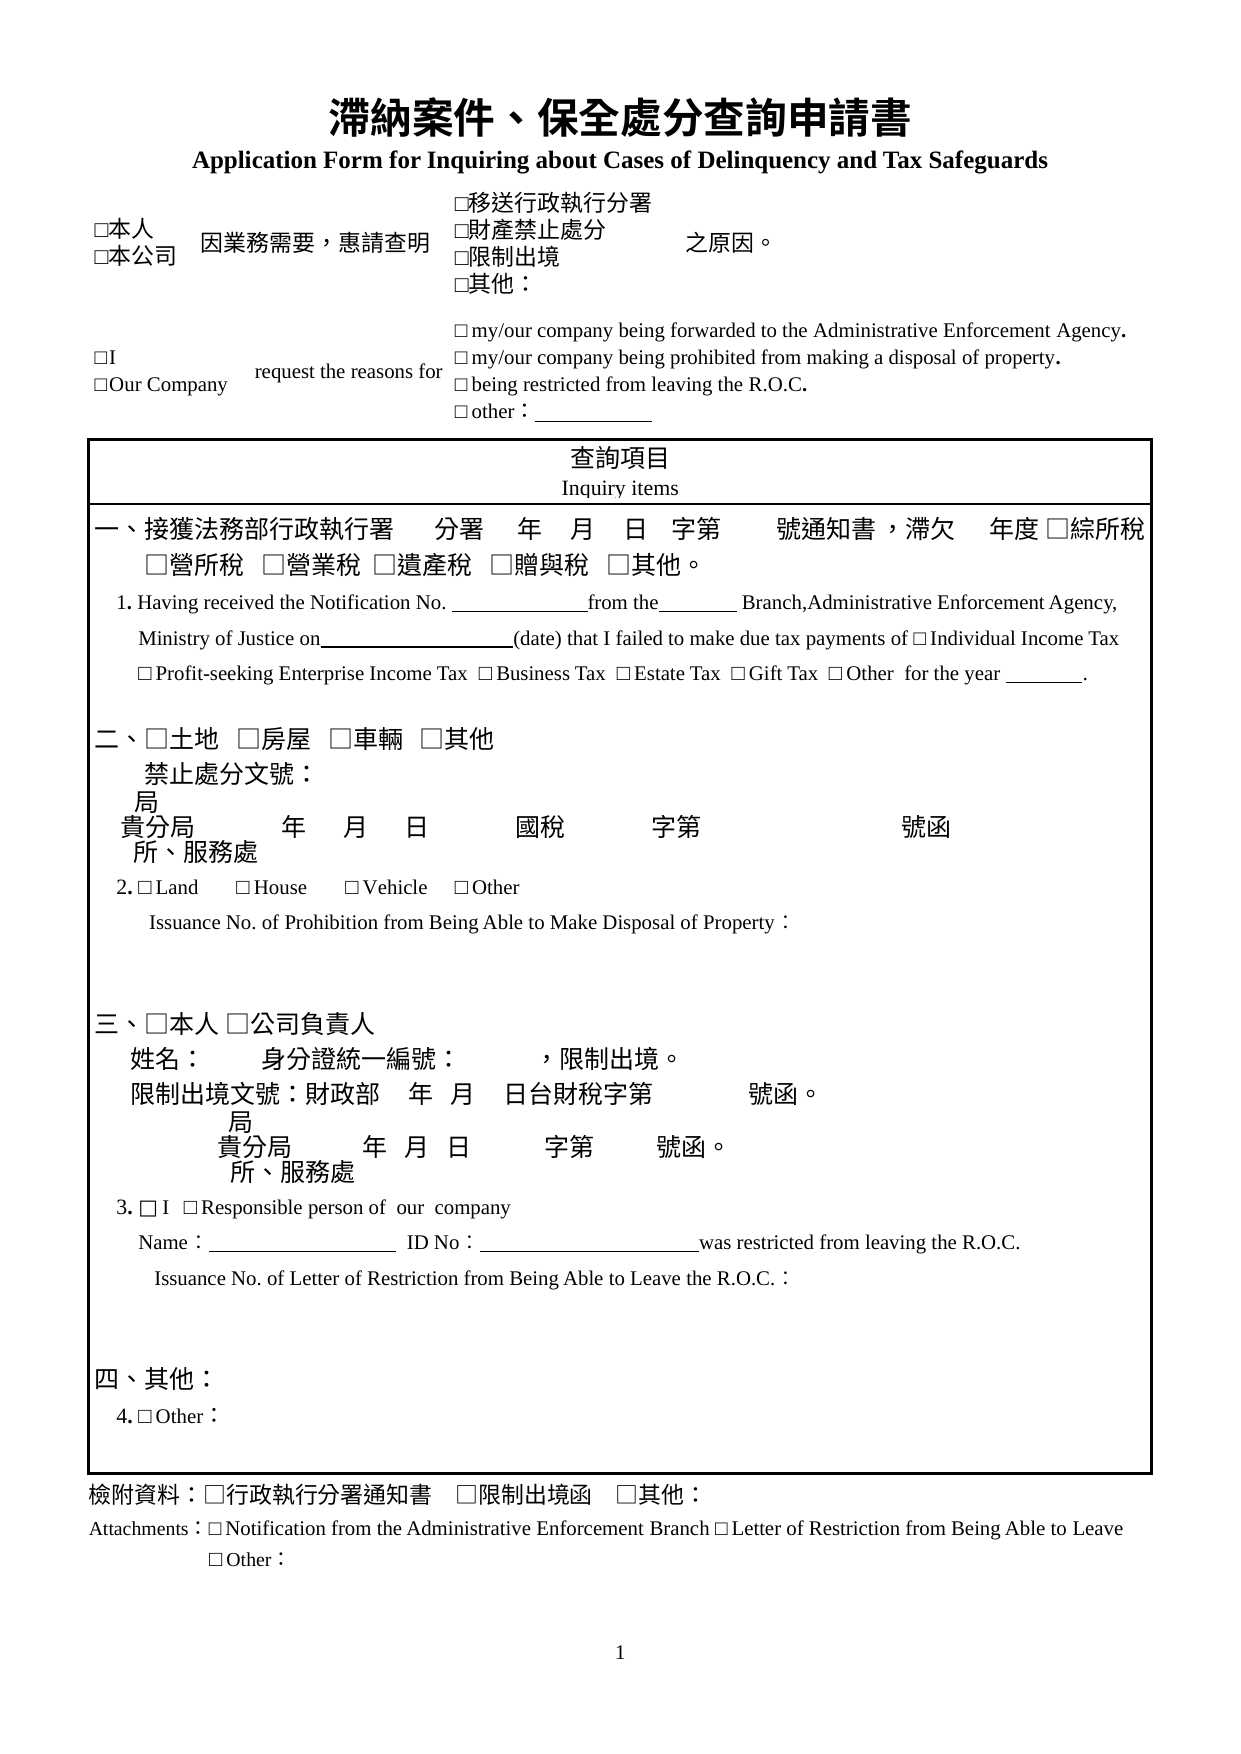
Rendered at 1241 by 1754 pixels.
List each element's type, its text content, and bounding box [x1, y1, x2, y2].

text 檢附資料：□行政執行分署通知書 □限制出境函 □其他： [88, 1475, 1152, 1510]
table_header □移送行政執行分署 □財產禁止處分 □限制出境 □其他： [449, 184, 679, 302]
table_header 之原因。 [679, 184, 1152, 302]
table_cell □my/our company being forwarded to the Administrative Enforcement Agency. □my/our company being prohibited from making a disposal of property. □being restricted from leaving the R.O.C. □other： [449, 302, 1152, 438]
text Attachments：□Notification from the Administrative Enforcement Branch □Letter of Restriction from Being Able to Leave [88, 1510, 1152, 1541]
text □Other： [209, 1541, 1152, 1573]
text Application Form for Inquiring about Cases of Delinquency and Tax Safeguards [88, 145, 1152, 174]
table_header □本人 □本公司 [89, 184, 195, 302]
table_cell □I □Our Company [89, 302, 248, 438]
table_header 因業務需要，惠請查明 [195, 184, 449, 302]
table_cell 一、接獲法務部行政執行署 分署 年 月 日 字第 號通知書，滯欠 年度 □綜所稅 □營所稅 □營業稅 □遺產稅 □贈與稅 □其他。 1. Having received the Notification No. from the Branch,Administrative Enforcement Agency, Ministry of Justice on (date) that I failed to make due tax payments of □Individual Income Tax □Profit-seeking Enterprise Income Tax □Business Tax □Estate Tax □Gift Tax □Other for the year . 二、□土地 □房屋 □車輛 □其他 禁止處分文號： 局 貴分局 年 月 日 國稅 字第 號函 所、服務處 2. □Land □House □Vehicle □Other Issuance No. of Prohibition from Being Able to Make Disposal of Property： 三、□本人 □公司負責人 姓名： 身分證統一編號： ，限制出境。 限制出境文號：財政部 年 月 日台財稅字第 號函。 局 貴分局 年 月 日 字第 號函。 所、服務處 3. □I □Responsible person of our company Name： ID No： was restricted from leaving the R.O.C. Issuance No. of Letter of Restriction from Being Able to Leave the R.O.C.： 四、其他： 4. □Other： [90, 505, 1150, 1472]
table_cell request the reasons for [248, 302, 449, 438]
text 滯納案件、保全處分查詢申請書 [88, 88, 1152, 145]
table_header 查詢項目 Inquiry items [90, 441, 1150, 503]
